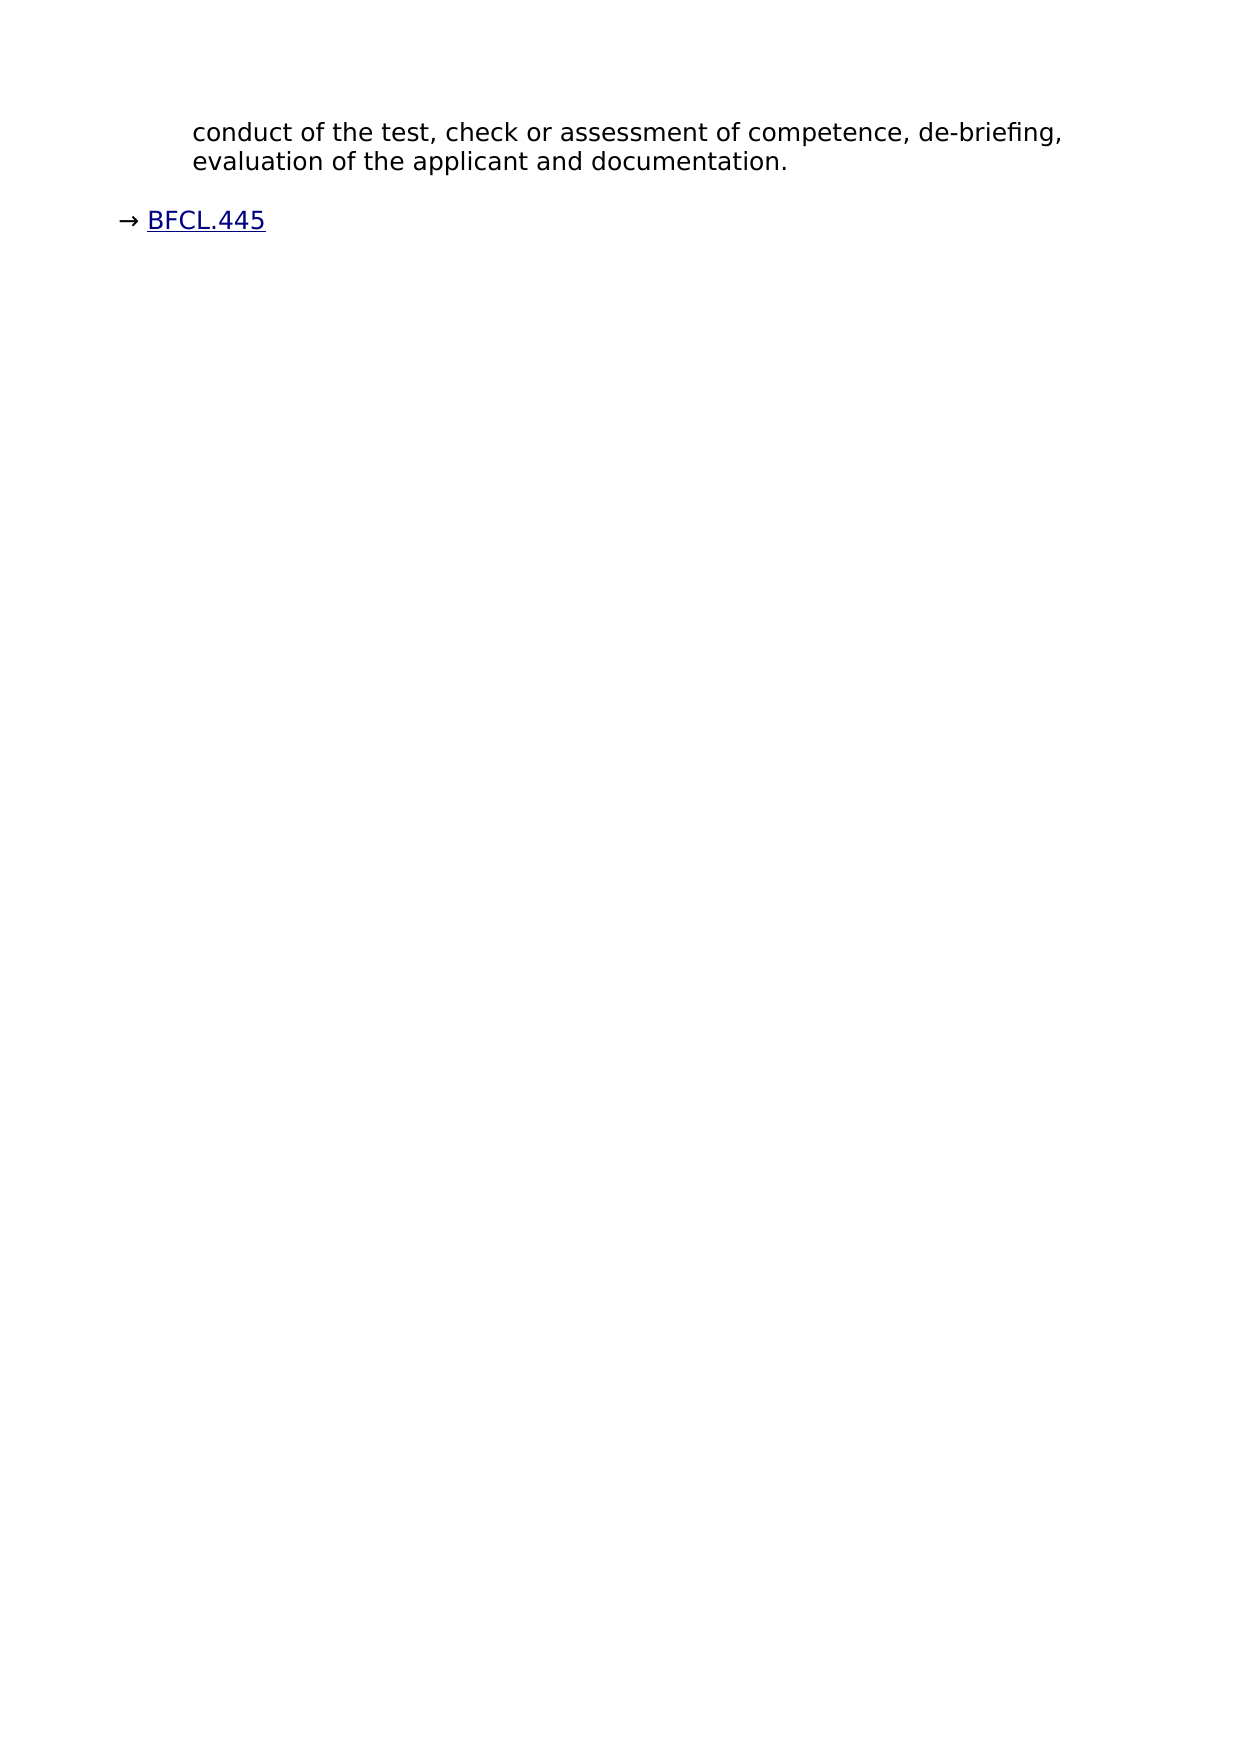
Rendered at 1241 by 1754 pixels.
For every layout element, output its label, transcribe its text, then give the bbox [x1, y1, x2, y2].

list conduct of the test, check or assessment of competence, de-briefing, evaluation of the applicant and documentation. [177, 118, 1122, 176]
text → BFCL.445 [118, 206, 1122, 235]
